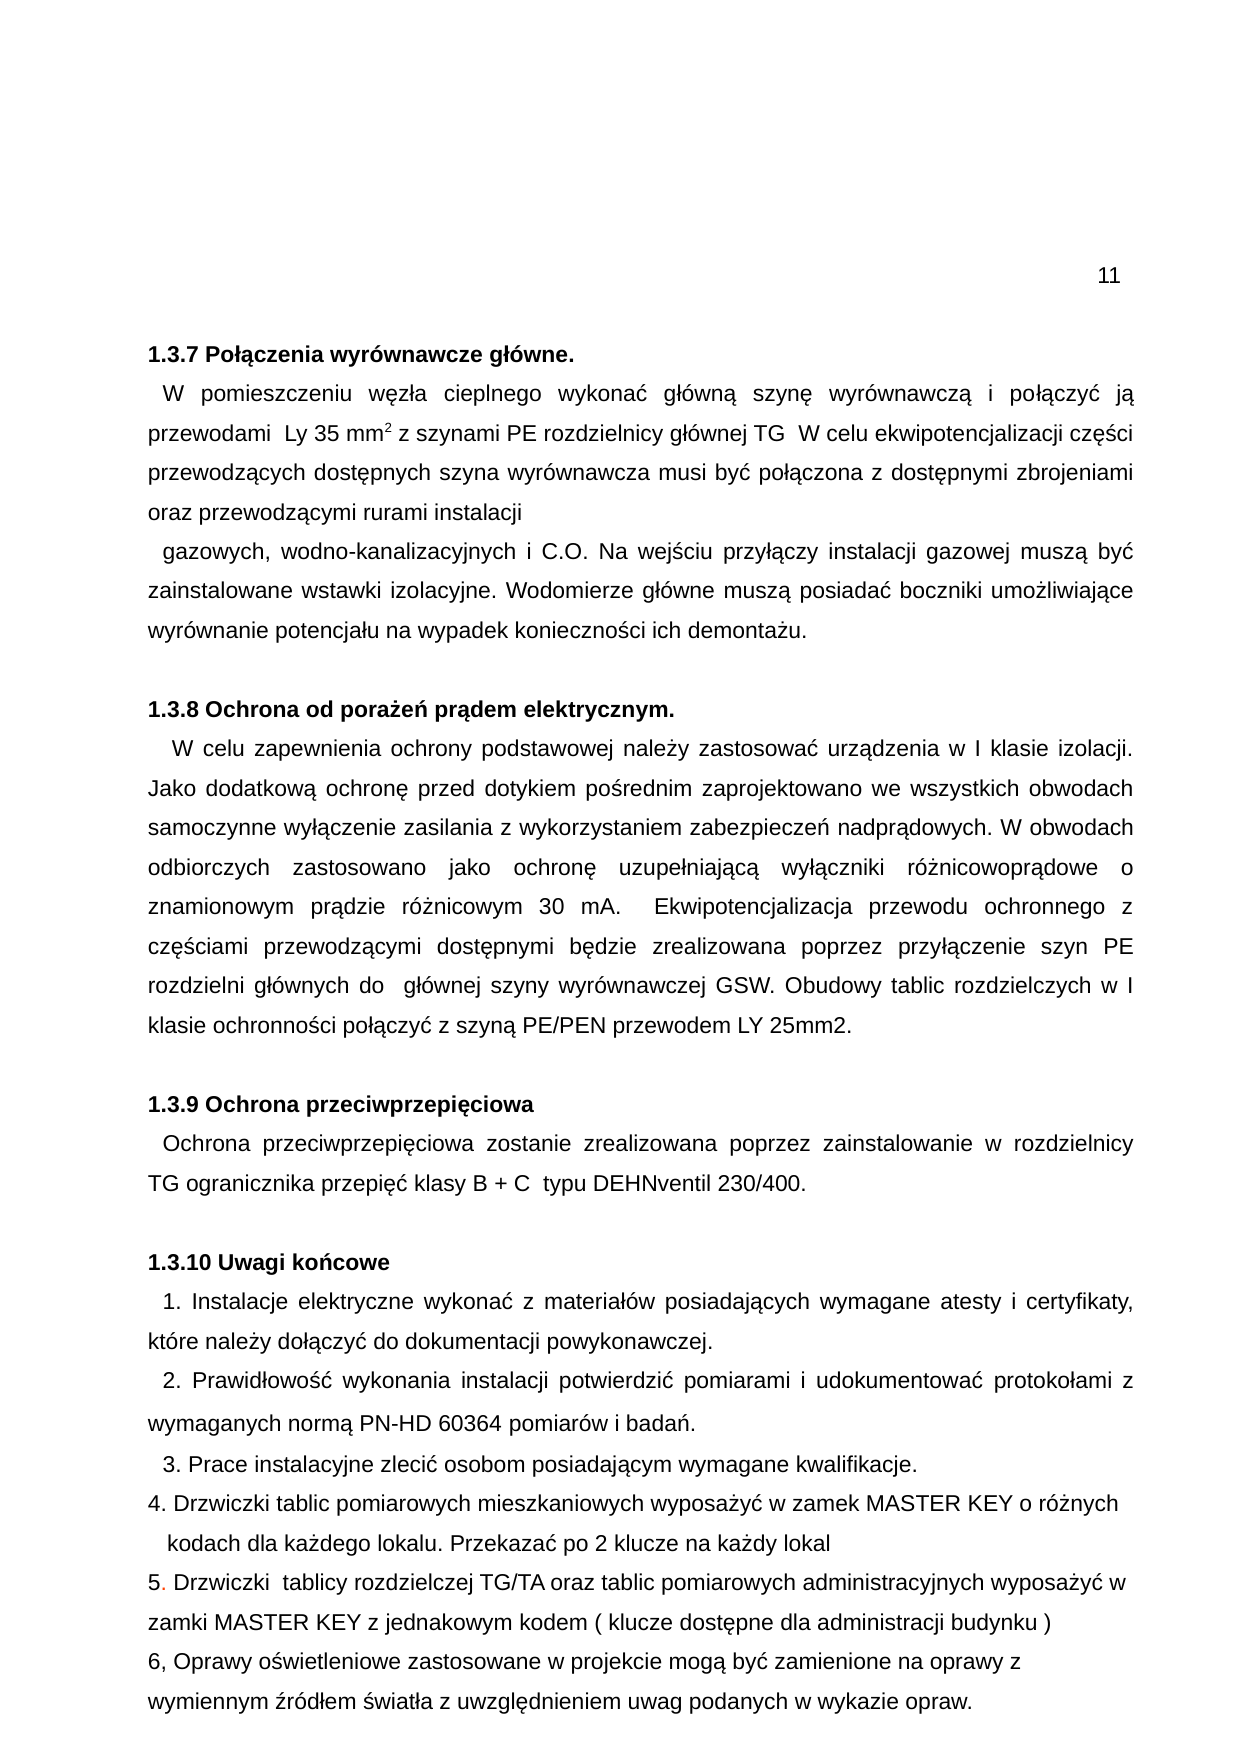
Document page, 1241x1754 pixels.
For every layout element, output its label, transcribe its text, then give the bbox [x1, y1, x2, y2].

text 2. Prawidłowość wykonania instalacji potwierdzić pomiarami i udokumentować protokołami z wymaganych normą PN-HD 60364 pomiarów i badań. [148, 1367, 1134, 1437]
text kodach dla każdego lokalu. Przekazać po 2 klucze na każdy lokal [148, 1530, 1134, 1556]
text 11 [148, 262, 1134, 288]
text 1.3.10 Uwagi końcowe [148, 1249, 1134, 1275]
text Ochrona przeciwprzepięciowa zostanie zrealizowana poprzez zainstalowanie w rozdzielnicy TG ogranicznika przepięć klasy B + C typu DEHNventil 230/400. [148, 1130, 1134, 1196]
text 6, Oprawy oświetleniowe zastosowane w projekcie mogą być zamienione na oprawy z wymiennym źródłem światła z uwzględnieniem uwag podanych w wykazie opraw. [148, 1648, 1134, 1714]
text W celu zapewnienia ochrony podstawowej należy zastosować urządzenia w I klasie izolacji. Jako dodatkową ochronę przed dotykiem pośrednim zaprojektowano we wszystkich obwodach samoczynne wyłączenie zasilania z wykorzystaniem zabezpieczeń nadprądowych. W obwodach odbiorczych zastosowano jako ochronę uzupełniającą wyłączniki różnicowoprądowe o znamionowym prądzie różnicowym 30 mA. Ekwipotencjalizacja przewodu ochronnego z częściami przewodzącymi dostępnymi będzie zrealizowana poprzez przyłączenie szyn PE rozdzielni głównych do głównej szyny wyrównawczej GSW. Obudowy tablic rozdzielczych w I klasie ochronności połączyć z szyną PE/PEN przewodem LY 25mm2. [148, 735, 1134, 1038]
text 1.3.8 Ochrona od porażeń prądem elektrycznym. [148, 696, 1134, 722]
text 1. Instalacje elektryczne wykonać z materiałów posiadających wymagane atesty i certyfikaty, które należy dołączyć do dokumentacji powykonawczej. [148, 1288, 1134, 1354]
text gazowych, wodno-kanalizacyjnych i C.O. Na wejściu przyłączy instalacji gazowej muszą być zainstalowane wstawki izolacyjne. Wodomierze główne muszą posiadać boczniki umożliwiające wyrównanie potencjału na wypadek konieczności ich demontażu. [148, 538, 1134, 643]
text 1.3.7 Połączenia wyrównawcze główne. [148, 341, 1134, 367]
text 4. Drzwiczki tablic pomiarowych mieszkaniowych wyposażyć w zamek MASTER KEY o różnych [148, 1490, 1134, 1517]
text 5. Drzwiczki tablicy rozdzielczej TG/TA oraz tablic pomiarowych administracyjnych wyposażyć w zamki MASTER KEY z jednakowym kodem ( klucze dostępne dla administracji budynku ) [148, 1569, 1134, 1635]
text 3. Prace instalacyjne zlecić osobom posiadającym wymagane kwalifikacje. [148, 1451, 1134, 1477]
text 1.3.9 Ochrona przeciwprzepięciowa [148, 1091, 1134, 1117]
text W pomieszczeniu węzła cieplnego wykonać główną szynę wyrównawczą i połączyć ją przewodami Ly 35 mm2 z szynami PE rozdzielnicy głównej TG W celu ekwipotencjalizacji części przewodzących dostępnych szyna wyrównawcza musi być połączona z dostępnymi zbrojeniami oraz przewodzącymi rurami instalacji [148, 380, 1134, 525]
